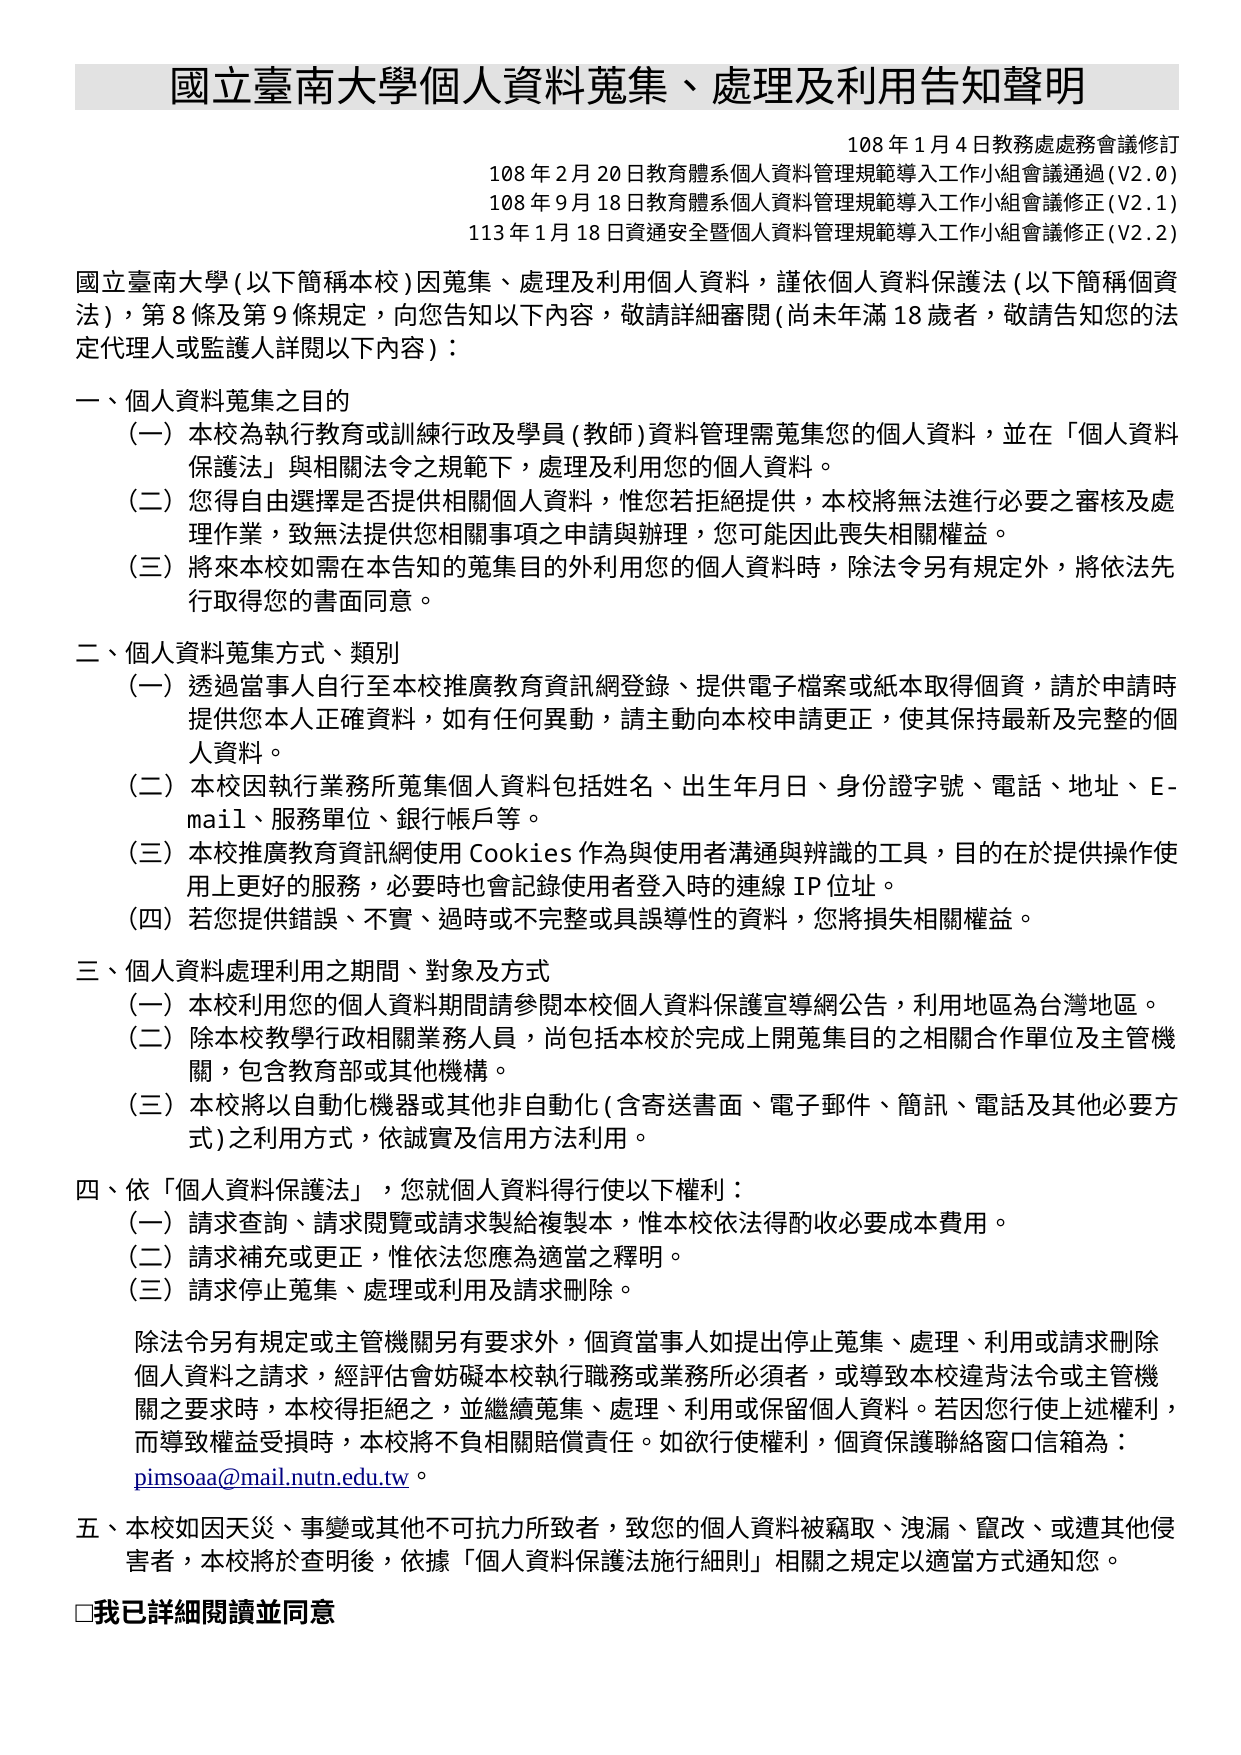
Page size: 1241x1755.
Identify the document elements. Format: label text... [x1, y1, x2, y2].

text （三）將來本校如需在本告知的蒐集目的外利用您的個人資料時，除法令另有規定外，將依法先行取得您的書面同意。 [113, 550, 1179, 617]
text 108年9月18日教育體系個人資料管理規範導入工作小組會議修正(V2.1) [75, 187, 1179, 217]
text （一）本校為執行教育或訓練行政及學員(教師)資料管理需蒐集您的個人資料，並在「個人資料保護法」與相關法令之規範下，處理及利用您的個人資料。 [113, 417, 1179, 483]
text （四）若您提供錯誤、不實、過時或不完整或具誤導性的資料，您將損失相關權益。 [113, 902, 1179, 935]
text 二、個人資料蒐集方式、類別 [75, 635, 1179, 669]
text 108年1月4日教務處處務會議修訂 [75, 129, 1179, 158]
text 五、本校如因天災、事變或其他不可抗力所致者，致您的個人資料被竊取、洩漏、竄改、或遭其他侵害者，本校將於查明後，依據「個人資料保護法施行細則」相關之規定以適當方式通知您。 [75, 1510, 1179, 1577]
text 108年2月20日教育體系個人資料管理規範導入工作小組會議通過(V2.0) [75, 158, 1179, 187]
text （二）請求補充或更正，惟依法您應為適當之釋明。 [113, 1239, 1179, 1273]
text （二）除本校教學行政相關業務人員，尚包括本校於完成上開蒐集目的之相關合作單位及主管機關，包含教育部或其他機構。 [113, 1021, 1179, 1087]
text 三、個人資料處理利用之期間、對象及方式 [75, 954, 1179, 987]
text 國立臺南大學(以下簡稱本校)因蒐集、處理及利用個人資料，謹依個人資料保護法(以下簡稱個資法)，第8條及第9條規定，向您告知以下內容，敬請詳細審閱(尚未年滿18歲者，敬請告知您的法定代理人或監護人詳閱以下內容)： [75, 264, 1179, 364]
text （二）您得自由選擇是否提供相關個人資料，惟您若拒絕提供，本校將無法進行必要之審核及處理作業，致無法提供您相關事項之申請與辦理，您可能因此喪失相關權益。 [113, 483, 1179, 550]
text （一）請求查詢、請求閱覽或請求製給複製本，惟本校依法得酌收必要成本費用。 [113, 1206, 1179, 1239]
text 國立臺南大學個人資料蒐集、處理及利用告知聲明 [75, 64, 1179, 110]
text 113年1月18日資通安全暨個人資料管理規範導入工作小組會議修正(V2.2) [75, 217, 1179, 246]
text （二）本校因執行業務所蒐集個人資料包括姓名、出生年月日、身份證字號、電話、地址、E-mail、服務單位、銀行帳戶等。 [113, 769, 1179, 835]
text □我已詳細閱讀並同意 [75, 1596, 1129, 1629]
text 四、依「個人資料保護法」，您就個人資料得行使以下權利： [75, 1173, 1179, 1206]
text （三）本校將以自動化機器或其他非自動化(含寄送書面、電子郵件、簡訊、電話及其他必要方式)之利用方式，依誠實及信用方法利用。 [113, 1087, 1179, 1154]
text 一、個人資料蒐集之目的 [75, 383, 1179, 417]
text （一）本校利用您的個人資料期間請參閱本校個人資料保護宣導網公告，利用地區為台灣地區。 [113, 987, 1179, 1021]
text 除法令另有規定或主管機關另有要求外，個資當事人如提出停止蒐集、處理、利用或請求刪除個人資料之請求，經評估會妨礙本校執行職務或業務所必須者，或導致本校違背法令或主管機關之要求時，本校得拒絕之，並繼續蒐集、處理、利用或保留個人資料。若因您行使上述權利，而導致權益受損時，本校將不負相關賠償責任。如欲行使權利，個資保護聯絡窗口信箱為：pimsoaa@mail.nutn.edu.tw。 [134, 1325, 1179, 1492]
text （三）本校推廣教育資訊網使用Cookies作為與使用者溝通與辨識的工具，目的在於提供操作使用上更好的服務，必要時也會記錄使用者登入時的連線IP位址。 [113, 835, 1179, 902]
text （三）請求停止蒐集、處理或利用及請求刪除。 [113, 1273, 1179, 1306]
text （一）透過當事人自行至本校推廣教育資訊網登錄、提供電子檔案或紙本取得個資，請於申請時提供您本人正確資料，如有任何異動，請主動向本校申請更正，使其保持最新及完整的個人資料。 [113, 669, 1179, 769]
